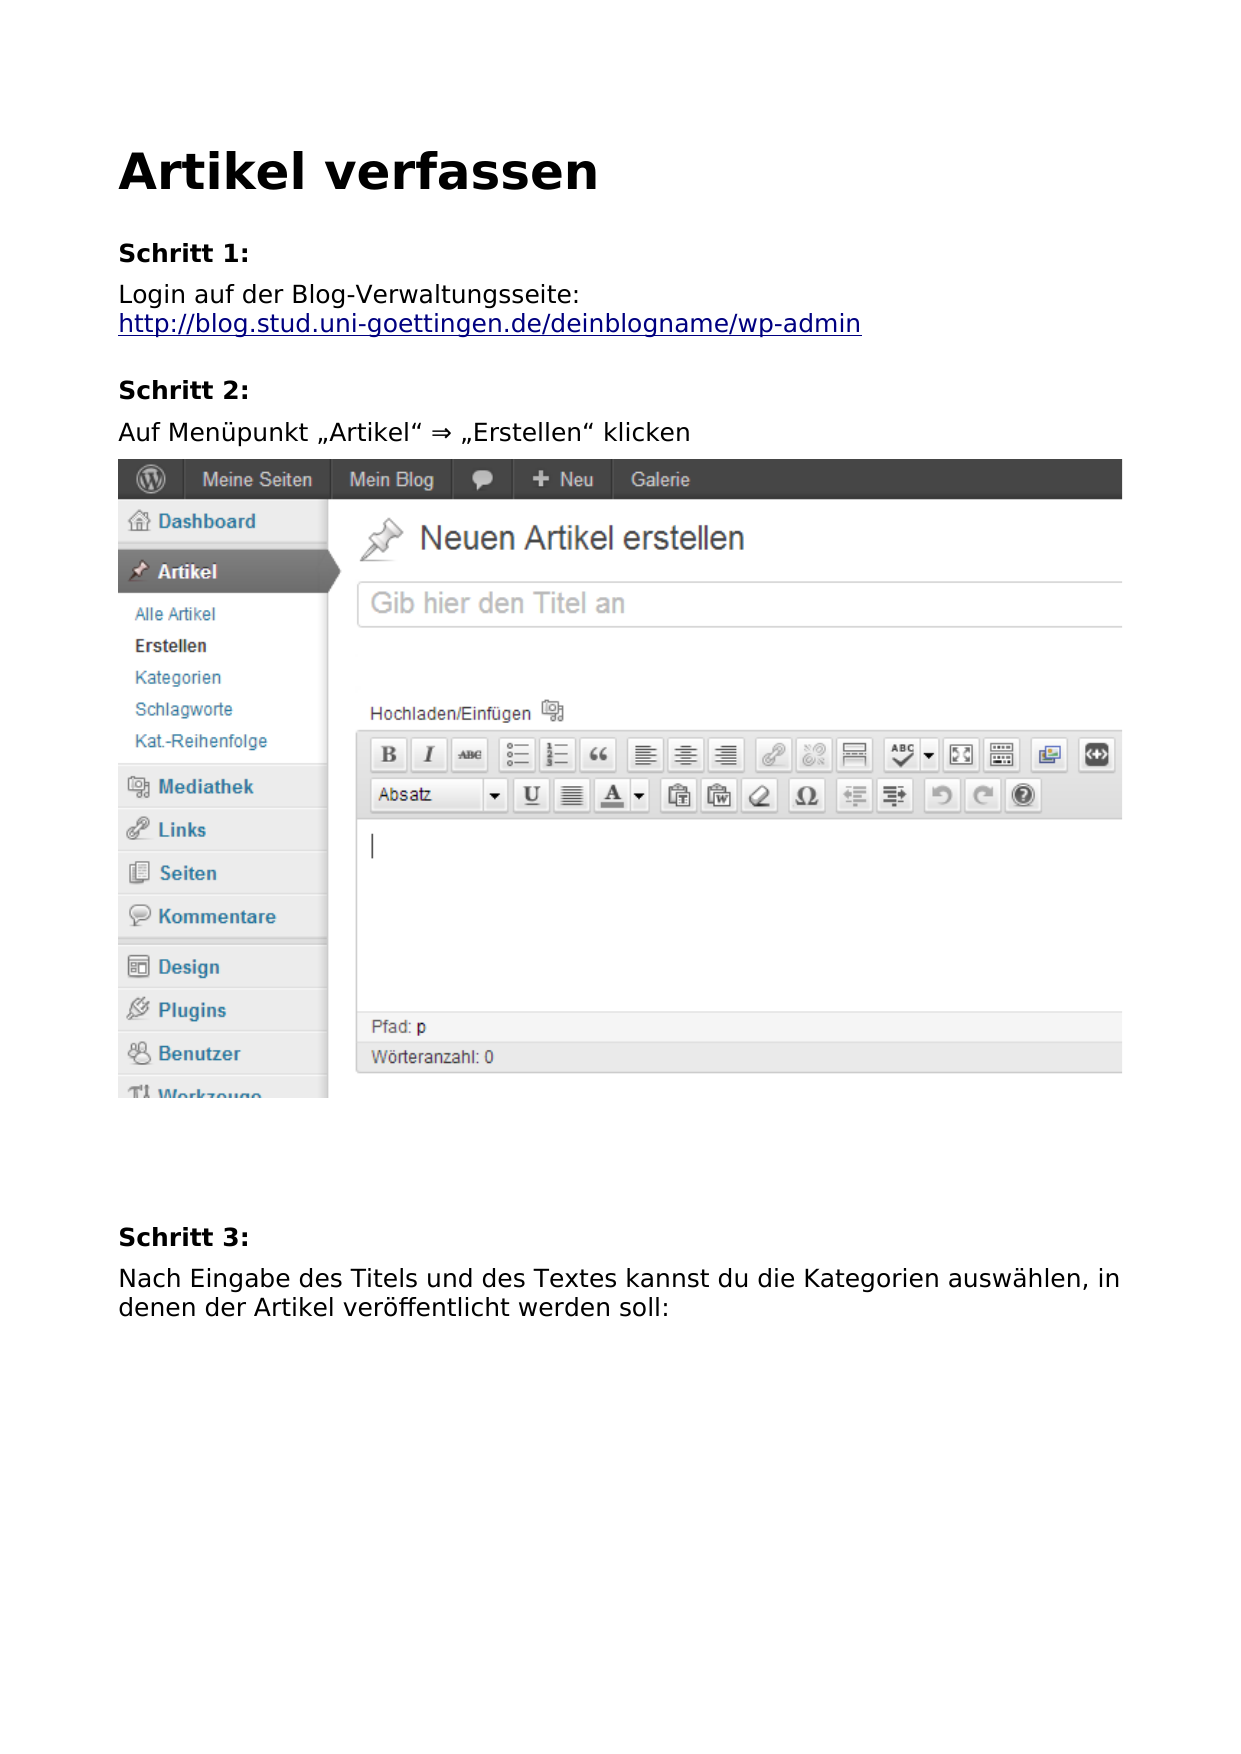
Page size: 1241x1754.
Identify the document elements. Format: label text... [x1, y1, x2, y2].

text Auf Menüpunkt „Artikel“ ⇒ „Erstellen“ klicken [118, 418, 1122, 447]
text Login auf der Blog-Verwaltungsseite: http://blog.stud.uni-goettingen.de/deinblogname/wp-admin [118, 281, 1122, 339]
subtitle Schritt 2: [118, 376, 1122, 406]
subtitle Schritt 3: [118, 1223, 1122, 1252]
subtitle Schritt 1: [118, 239, 1122, 268]
subtitle Artikel verfassen [118, 143, 1122, 201]
picture [118, 459, 1123, 1098]
text Nach Eingabe des Titels und des Textes kannst du die Kategorien auswählen, in denen der Artikel veröffentlicht werden soll: [118, 1264, 1122, 1323]
